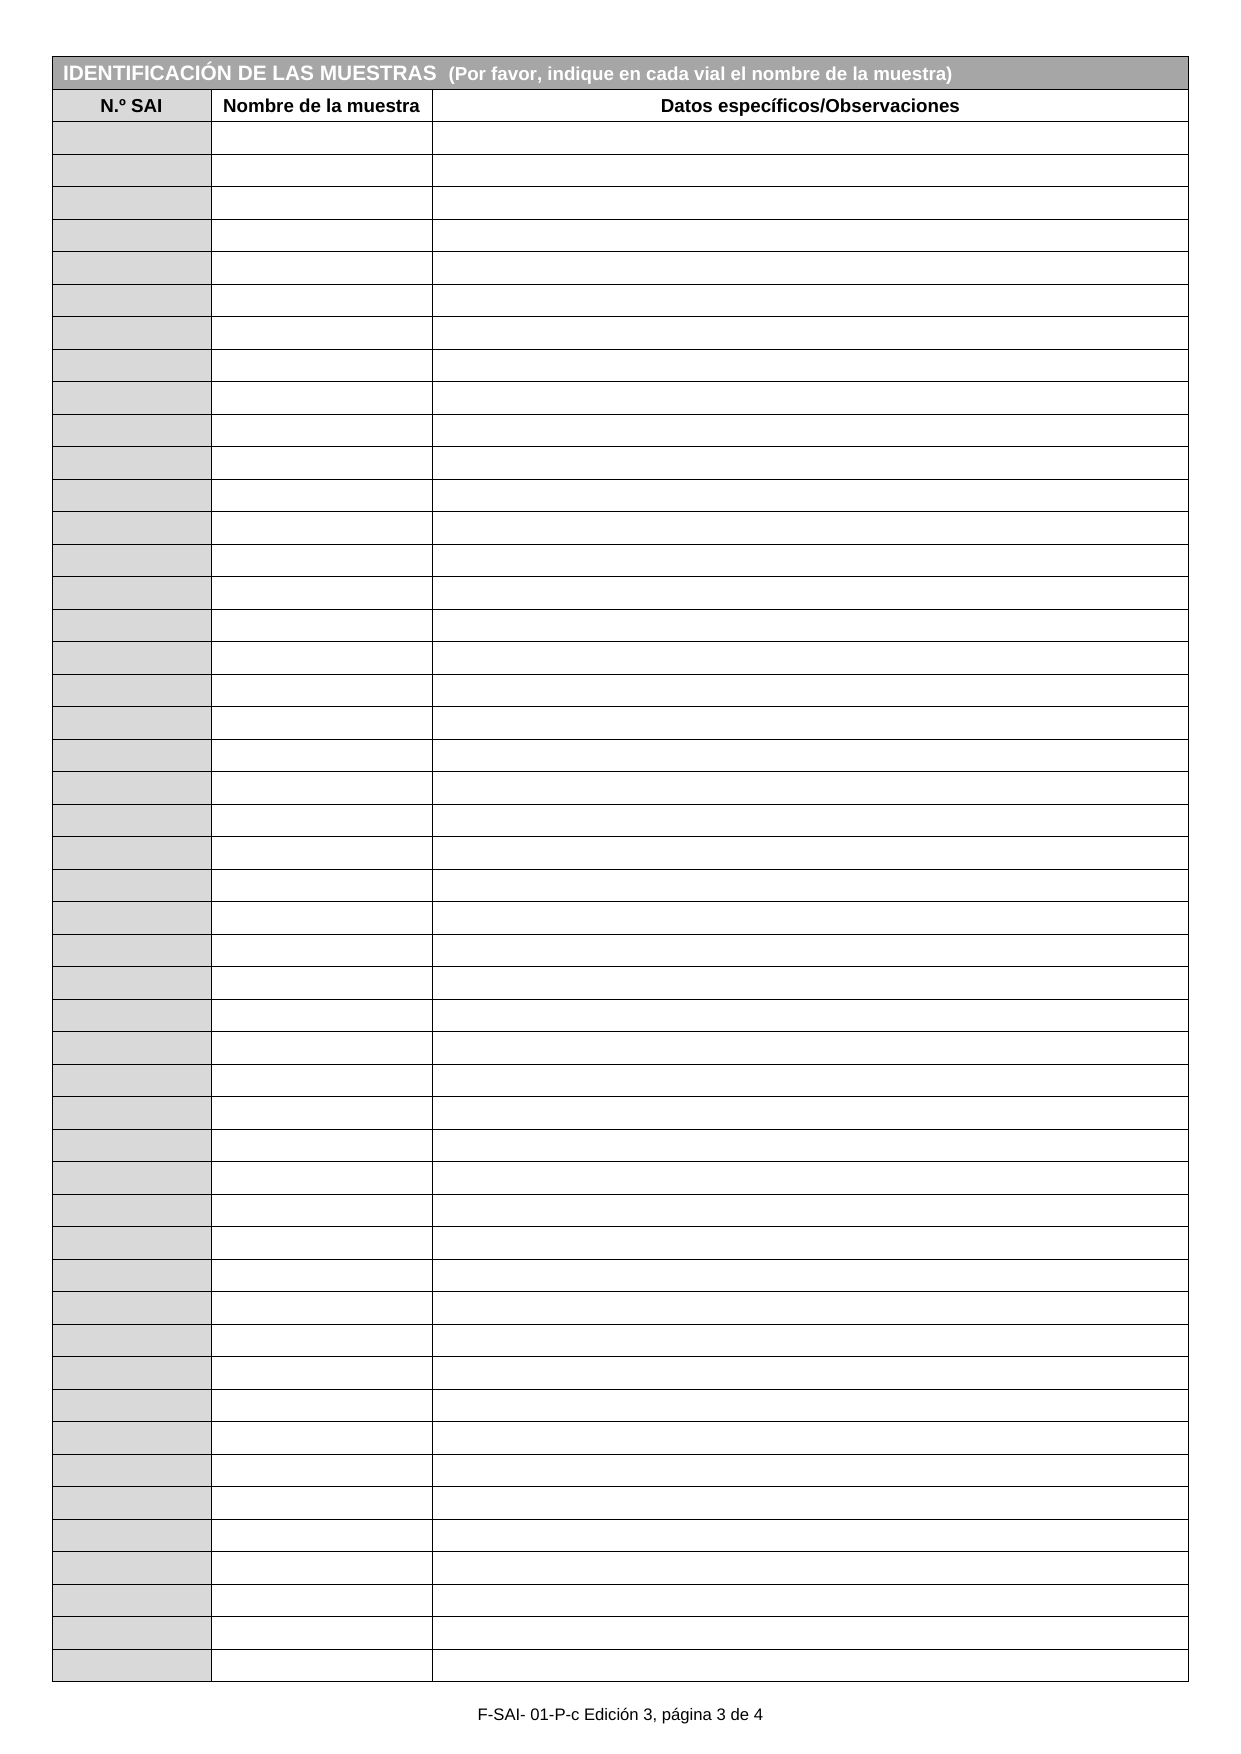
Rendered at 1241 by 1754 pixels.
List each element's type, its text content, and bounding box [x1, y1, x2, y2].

table_cell [53, 122, 211, 154]
table_cell [53, 935, 211, 966]
table_cell [212, 545, 432, 576]
table_cell [433, 1065, 1188, 1096]
table_cell [53, 512, 211, 544]
table_cell [433, 545, 1188, 576]
table_cell [433, 480, 1188, 511]
table_cell [212, 707, 432, 739]
table_cell [433, 935, 1188, 966]
table_cell [433, 837, 1188, 869]
table_cell [212, 1390, 432, 1421]
table_cell [53, 1520, 211, 1551]
table_cell [212, 480, 432, 511]
table_cell [433, 577, 1188, 609]
table_cell [53, 1227, 211, 1259]
table_cell [433, 707, 1188, 739]
table_cell [212, 1032, 432, 1064]
table_cell [212, 1292, 432, 1324]
table_cell [212, 1520, 432, 1551]
table_cell [212, 1422, 432, 1454]
table_cell [433, 512, 1188, 544]
table_cell [212, 447, 432, 479]
table_cell [212, 1227, 432, 1259]
table_cell [212, 1552, 432, 1584]
table_cell [433, 1325, 1188, 1356]
table_cell [433, 967, 1188, 999]
table_cell [212, 1000, 432, 1031]
table_cell [53, 1325, 211, 1356]
table_cell [53, 415, 211, 446]
table_cell [53, 1585, 211, 1616]
table_cell [53, 350, 211, 381]
table_cell [212, 155, 432, 186]
table_cell [53, 577, 211, 609]
table_cell [53, 1260, 211, 1291]
table_cell [53, 447, 211, 479]
table_cell [53, 642, 211, 674]
table_cell [212, 1325, 432, 1356]
table_cell [212, 350, 432, 381]
table_cell [53, 1552, 211, 1584]
table_cell [212, 610, 432, 641]
table_cell [53, 1097, 211, 1129]
table_cell [212, 1195, 432, 1226]
table_cell [433, 610, 1188, 641]
table_cell [212, 837, 432, 869]
table_cell [433, 902, 1188, 934]
table_cell [53, 1032, 211, 1064]
table_cell [53, 1617, 211, 1649]
table_cell [53, 707, 211, 739]
table_cell [53, 252, 211, 284]
table_cell [433, 642, 1188, 674]
table_cell [433, 1650, 1188, 1681]
table_cell [212, 805, 432, 836]
table_cell [433, 772, 1188, 804]
table_cell [433, 1260, 1188, 1291]
table_cell [212, 122, 432, 154]
table_cell [53, 967, 211, 999]
table_cell [433, 350, 1188, 381]
table_cell [212, 1065, 432, 1096]
table_cell [212, 1487, 432, 1519]
table_cell [53, 382, 211, 414]
table_cell [53, 1650, 211, 1681]
table_cell [53, 1357, 211, 1389]
table_cell [53, 285, 211, 316]
table_cell [53, 1292, 211, 1324]
table_cell [212, 187, 432, 219]
table_cell [53, 1390, 211, 1421]
table_cell [433, 740, 1188, 771]
table_cell [53, 1000, 211, 1031]
table_cell [433, 1585, 1188, 1616]
table_cell [212, 1455, 432, 1486]
table_cell [433, 1032, 1188, 1064]
table_cell [433, 1617, 1188, 1649]
table_cell [212, 1357, 432, 1389]
table_cell [53, 1130, 211, 1161]
table_cell [433, 415, 1188, 446]
table_cell [53, 805, 211, 836]
table_cell [433, 1455, 1188, 1486]
table_cell [53, 870, 211, 901]
table_cell [212, 935, 432, 966]
table_cell [212, 1130, 432, 1161]
table_cell [433, 122, 1188, 154]
table_cell [212, 382, 432, 414]
table_cell [433, 675, 1188, 706]
table_cell [212, 772, 432, 804]
table_cell [433, 1000, 1188, 1031]
table_cell [53, 317, 211, 349]
table_cell [433, 1162, 1188, 1194]
table_cell [433, 1292, 1188, 1324]
table_cell [212, 1260, 432, 1291]
table_cell [212, 902, 432, 934]
table_cell [53, 902, 211, 934]
table_cell [53, 187, 211, 219]
table_cell Datos específicos/Observaciones [433, 90, 1188, 121]
table_cell [433, 1195, 1188, 1226]
table_cell [433, 155, 1188, 186]
table_cell [53, 837, 211, 869]
table_cell [53, 1455, 211, 1486]
table_cell [433, 382, 1188, 414]
table_cell [212, 252, 432, 284]
table_cell [212, 1650, 432, 1681]
table_cell [53, 545, 211, 576]
table_cell [433, 1130, 1188, 1161]
table_cell [433, 447, 1188, 479]
table_cell N.º SAI [53, 90, 211, 121]
table_header IDENTIFICACIÓN DE LAS MUESTRAS (Por favor, indique en cada vial el nombre de la muestra) [53, 57, 1188, 89]
table_cell [212, 1617, 432, 1649]
table_cell [433, 1227, 1188, 1259]
table_cell [433, 187, 1188, 219]
table_cell [433, 220, 1188, 251]
table_cell [433, 1520, 1188, 1551]
table_cell [53, 155, 211, 186]
table_cell [212, 285, 432, 316]
table_cell [212, 317, 432, 349]
table_cell [212, 512, 432, 544]
table_cell [53, 740, 211, 771]
table_cell [433, 252, 1188, 284]
table_cell [433, 1487, 1188, 1519]
table_cell [212, 415, 432, 446]
table_cell Nombre de la muestra [212, 90, 432, 121]
table_cell [212, 220, 432, 251]
table_cell [53, 1065, 211, 1096]
table_cell [212, 1585, 432, 1616]
table_cell [53, 1195, 211, 1226]
table_cell [212, 642, 432, 674]
table_cell [433, 805, 1188, 836]
table_cell [212, 577, 432, 609]
table_cell [433, 1390, 1188, 1421]
table_cell [53, 1422, 211, 1454]
table_cell [433, 1422, 1188, 1454]
table_cell [53, 1487, 211, 1519]
table_cell [53, 610, 211, 641]
table_cell [53, 480, 211, 511]
table_cell [212, 675, 432, 706]
table_cell [433, 1357, 1188, 1389]
table_cell [433, 870, 1188, 901]
table_cell [53, 675, 211, 706]
table_cell [53, 1162, 211, 1194]
table_cell [433, 317, 1188, 349]
table_cell [433, 285, 1188, 316]
table_cell [53, 772, 211, 804]
table_cell [53, 220, 211, 251]
table_cell [212, 1162, 432, 1194]
table_cell [212, 870, 432, 901]
table_cell [433, 1097, 1188, 1129]
table_cell [212, 967, 432, 999]
table_cell [212, 740, 432, 771]
table_cell [433, 1552, 1188, 1584]
table_cell [212, 1097, 432, 1129]
